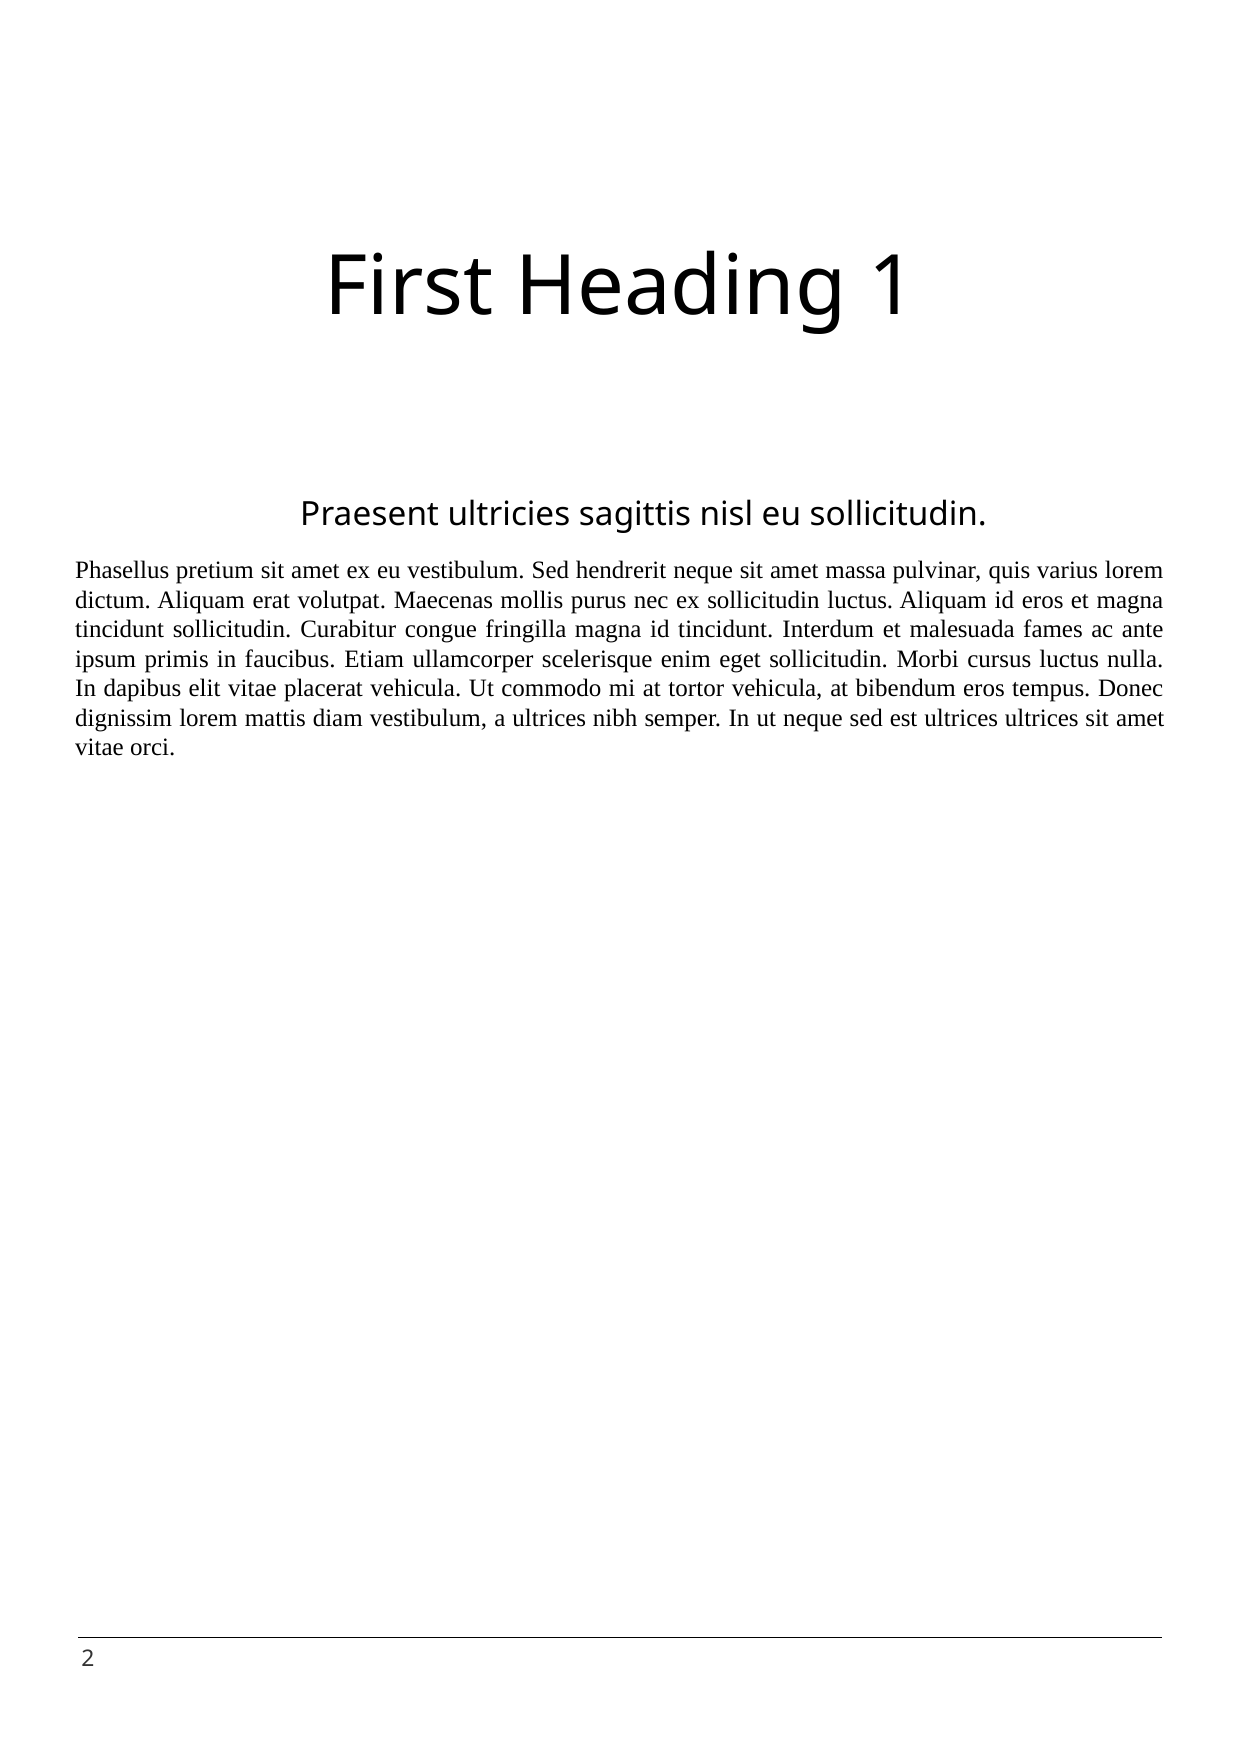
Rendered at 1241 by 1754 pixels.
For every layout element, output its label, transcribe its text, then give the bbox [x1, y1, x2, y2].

text Phasellus pretium sit amet ex eu vestibulum. Sed hendrerit neque sit amet massa pulvinar, quis varius lorem dictum. Aliquam erat volutpat. Maecenas mollis purus nec ex sollicitudin luctus. Aliquam id eros et magna tincidunt sollicitudin. Curabitur congue fringilla magna id tincidunt. Interdum et malesuada fames ac ante ipsum primis in faucibus. Etiam ullamcorper scelerisque enim eget sollicitudin. Morbi cursus luctus nulla. In dapibus elit vitae placerat vehicula. Ut commodo mi at tortor vehicula, at bibendum eros tempus. Donec dignissim lorem mattis diam vestibulum, a ultrices nibh semper. In ut neque sed est ultrices ultrices sit amet vitae orci. [75, 556, 1166, 761]
subtitle First Heading 1 [75, 225, 1166, 339]
subtitle Praesent ultricies sagittis nisl eu sollicitudin. [300, 489, 1128, 535]
